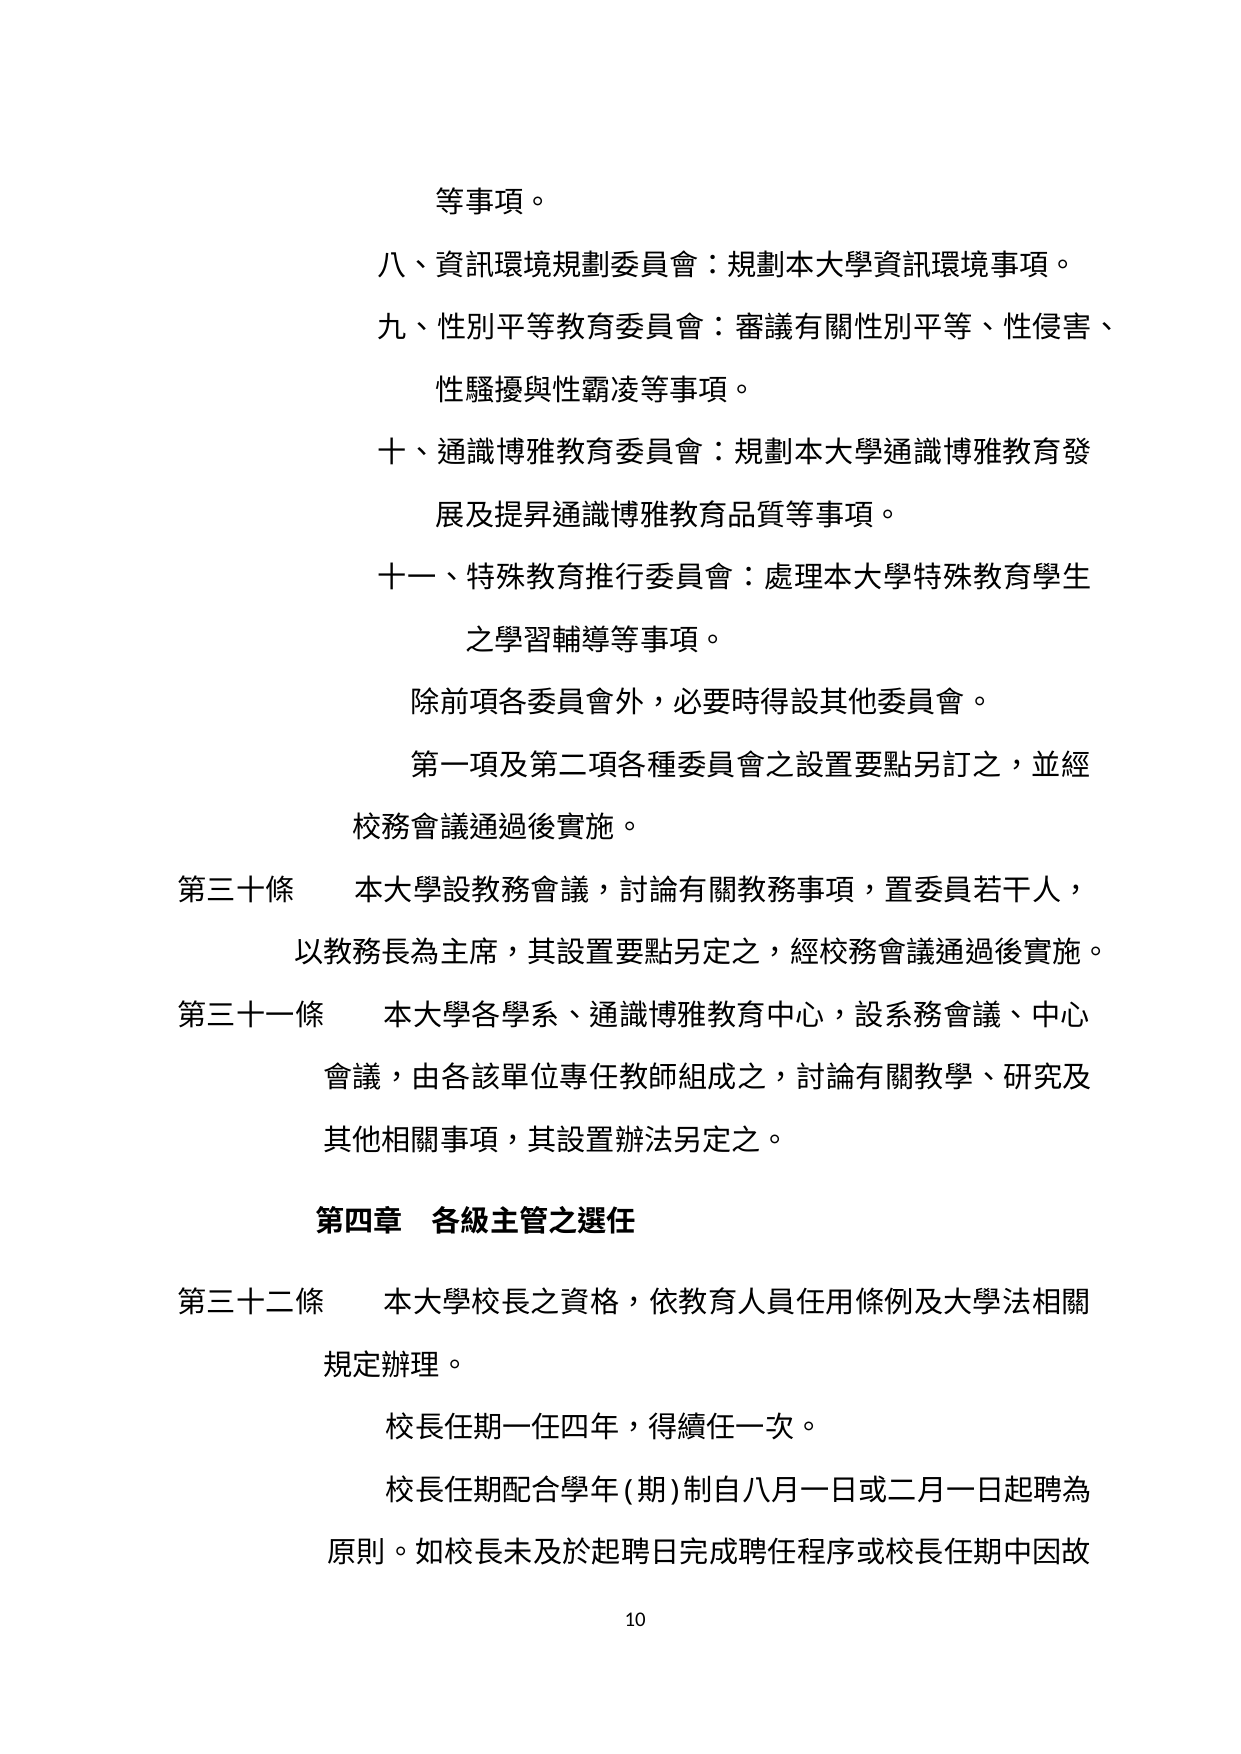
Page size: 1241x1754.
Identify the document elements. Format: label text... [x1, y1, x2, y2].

text 校長任期一任四年，得續任一次。 [327, 1383, 1092, 1446]
text 第四章 各級主管之選任 [315, 1177, 1092, 1239]
text 第一項及第二項各種委員會之設置要點另訂之，並經校務會議通過後實施。 [352, 721, 1092, 846]
text 第三十條 本大學設教務會議，討論有關教務事項，置委員若干人，以教務長為主席，其設置要點另定之，經校務會議通過後實施。 [177, 846, 1092, 971]
text 九、性別平等教育委員會：審議有關性別平等、性侵害、性騷擾與性霸凌等事項。 [377, 283, 1092, 408]
text 第三十一條 本大學各學系、通識博雅教育中心，設系務會議、中心會議，由各該單位專任教師組成之，討論有關教學、研究及其他相關事項，其設置辦法另定之。 [177, 971, 1092, 1158]
text 十一、特殊教育推行委員會：處理本大學特殊教育學生之學習輔導等事項。 [377, 533, 1092, 658]
text 第三十二條 本大學校長之資格，依教育人員任用條例及大學法相關規定辦理。 [177, 1258, 1092, 1383]
text 校長任期配合學年(期)制自八月一日或二月一日起聘為原則。如校長未及於起聘日完成聘任程序或校長任期中因故 [327, 1446, 1092, 1571]
text 八、資訊環境規劃委員會：規劃本大學資訊環境事項。 [377, 221, 1092, 283]
text 等事項。 [377, 158, 1092, 221]
text 除前項各委員會外，必要時得設其他委員會。 [352, 658, 1092, 721]
text 十、通識博雅教育委員會：規劃本大學通識博雅教育發展及提昇通識博雅教育品質等事項。 [377, 408, 1092, 533]
